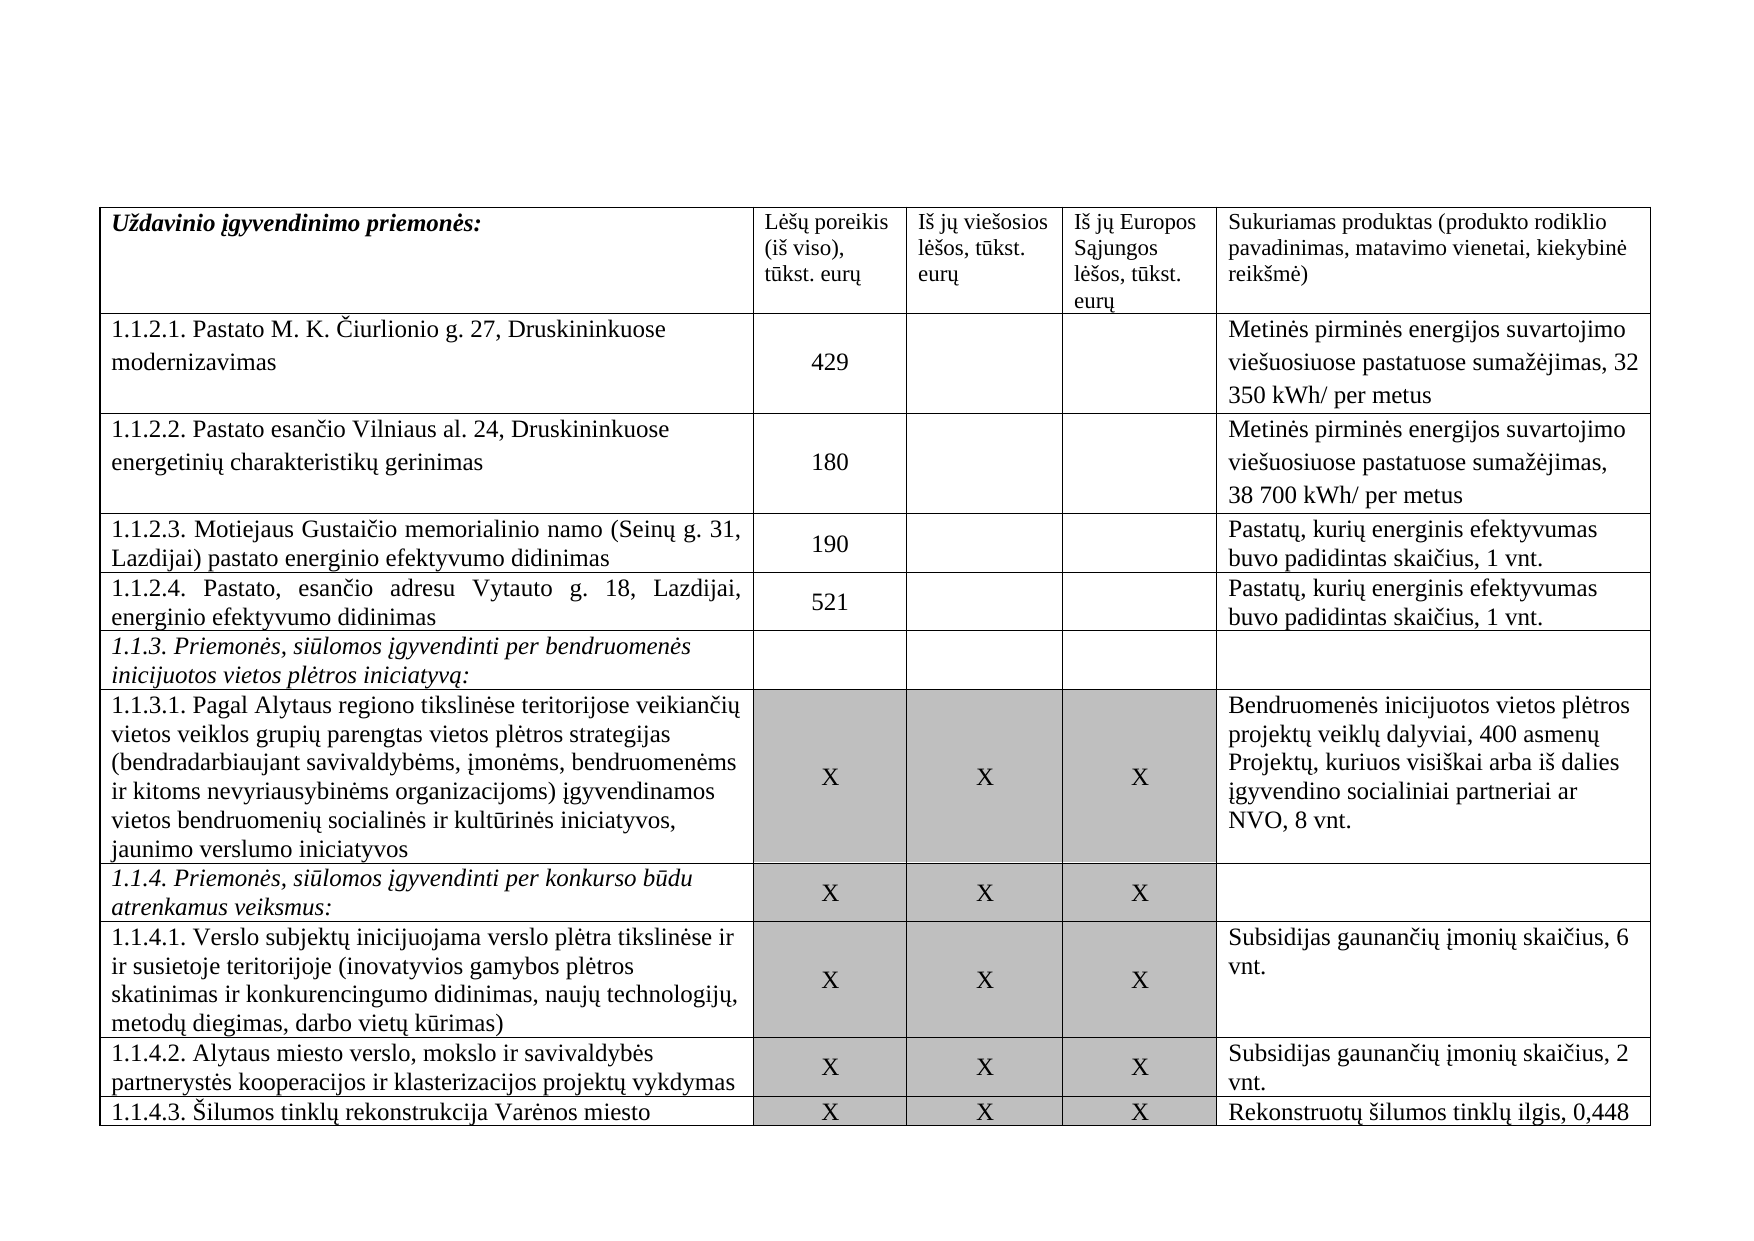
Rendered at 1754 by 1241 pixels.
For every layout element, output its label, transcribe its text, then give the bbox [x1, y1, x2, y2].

table_cell X [754, 1038, 906, 1096]
table_cell 1.1.2.2. Pastato esančio Vilniaus al. 24, Druskininkuose energetinių charakteristikų gerinimas [101, 414, 753, 513]
table_header Lėšų poreikis (iš viso), tūkst. eurų [754, 208, 906, 313]
table_cell [1063, 514, 1216, 572]
table_cell Metinės pirminės energijos suvartojimo viešuosiuose pastatuose sumažėjimas, 32 350 kWh/ per metus [1217, 314, 1650, 413]
table_cell Metinės pirminės energijos suvartojimo viešuosiuose pastatuose sumažėjimas, 38 700 kWh/ per metus [1217, 414, 1650, 513]
table_cell X [1063, 1038, 1216, 1096]
table_cell [907, 514, 1062, 572]
table_cell X [1063, 864, 1216, 921]
table_cell 429 [754, 314, 906, 413]
table_cell [1063, 573, 1216, 630]
table_cell [754, 631, 906, 689]
table_cell [1217, 864, 1650, 921]
table_cell X [1063, 1097, 1216, 1125]
table_cell X [1063, 922, 1216, 1037]
table_cell 1.1.2.4. Pastato, esančio adresu Vytauto g. 18, Lazdijai, energinio efektyvumo didinimas [101, 573, 753, 630]
table_cell 1.1.2.1. Pastato M. K. Čiurlionio g. 27, Druskininkuose modernizavimas [101, 314, 753, 413]
table_header Sukuriamas produktas (produkto rodiklio pavadinimas, matavimo vienetai, kiekybinė reikšmė) [1217, 208, 1650, 313]
table_cell X [754, 1097, 906, 1125]
table_cell X [907, 690, 1062, 862]
table_cell Rekonstruotų šilumos tinklų ilgis, 0,448 [1217, 1097, 1650, 1125]
table_cell X [754, 922, 906, 1037]
table_cell X [907, 922, 1062, 1037]
table_cell 1.1.4.1. Verslo subjektų inicijuojama verslo plėtra tikslinėse ir ir susietoje teritorijoje (inovatyvios gamybos plėtros skatinimas ir konkurencingumo didinimas, naujų technologijų, metodų diegimas, darbo vietų kūrimas) [101, 922, 753, 1037]
table_cell [1063, 314, 1216, 413]
table_cell [907, 414, 1062, 513]
table_cell X [907, 864, 1062, 921]
table_cell Pastatų, kurių energinis efektyvumas buvo padidintas skaičius, 1 vnt. [1217, 573, 1650, 630]
table_cell 1.1.4.2. Alytaus miesto verslo, mokslo ir savivaldybės partnerystės kooperacijos ir klasterizacijos projektų vykdymas [101, 1038, 753, 1096]
table_cell 1.1.4.3. Šilumos tinklų rekonstrukcija Varėnos miesto [101, 1097, 753, 1125]
table_cell X [907, 1097, 1062, 1125]
table_cell X [754, 690, 906, 862]
table_cell X [754, 864, 906, 921]
table_header Uždavinio įgyvendinimo priemonės: [101, 208, 753, 313]
table_cell [907, 314, 1062, 413]
table_cell [1063, 631, 1216, 689]
table_cell [1217, 631, 1650, 689]
table_cell Bendruomenės inicijuotos vietos plėtros projektų veiklų dalyviai, 400 asmenų Projektų, kuriuos visiškai arba iš dalies įgyvendino socialiniai partneriai ar NVO, 8 vnt. [1217, 690, 1650, 862]
table_cell 1.1.4. Priemonės, siūlomos įgyvendinti per konkurso būdu atrenkamus veiksmus: [101, 864, 753, 921]
table_header Iš jų viešosios lėšos, tūkst. eurų [907, 208, 1062, 313]
table_cell X [907, 1038, 1062, 1096]
table_cell 1.1.3.1. Pagal Alytaus regiono tikslinėse teritorijose veikiančių vietos veiklos grupių parengtas vietos plėtros strategijas (bendradarbiaujant savivaldybėms, įmonėms, bendruomenėms ir kitoms nevyriausybinėms organizacijoms) įgyvendinamos vietos bendruomenių socialinės ir kultūrinės iniciatyvos, jaunimo verslumo iniciatyvos [101, 690, 753, 862]
table_cell 1.1.3. Priemonės, siūlomos įgyvendinti per bendruomenės inicijuotos vietos plėtros iniciatyvą: [101, 631, 753, 689]
table_cell 1.1.2.3. Motiejaus Gustaičio memorialinio namo (Seinų g. 31, Lazdijai) pastato energinio efektyvumo didinimas [101, 514, 753, 572]
table_cell Subsidijas gaunančių įmonių skaičius, 2 vnt. [1217, 1038, 1650, 1096]
table_cell Subsidijas gaunančių įmonių skaičius, 6 vnt. [1217, 922, 1650, 1037]
table_cell [1063, 414, 1216, 513]
table_cell 180 [754, 414, 906, 513]
table_cell [907, 631, 1062, 689]
table_header Iš jų Europos Sąjungos lėšos, tūkst. eurų [1063, 208, 1216, 313]
table_cell 521 [754, 573, 906, 630]
table_cell Pastatų, kurių energinis efektyvumas buvo padidintas skaičius, 1 vnt. [1217, 514, 1650, 572]
table_cell X [1063, 690, 1216, 862]
table_cell [907, 573, 1062, 630]
table_cell 190 [754, 514, 906, 572]
